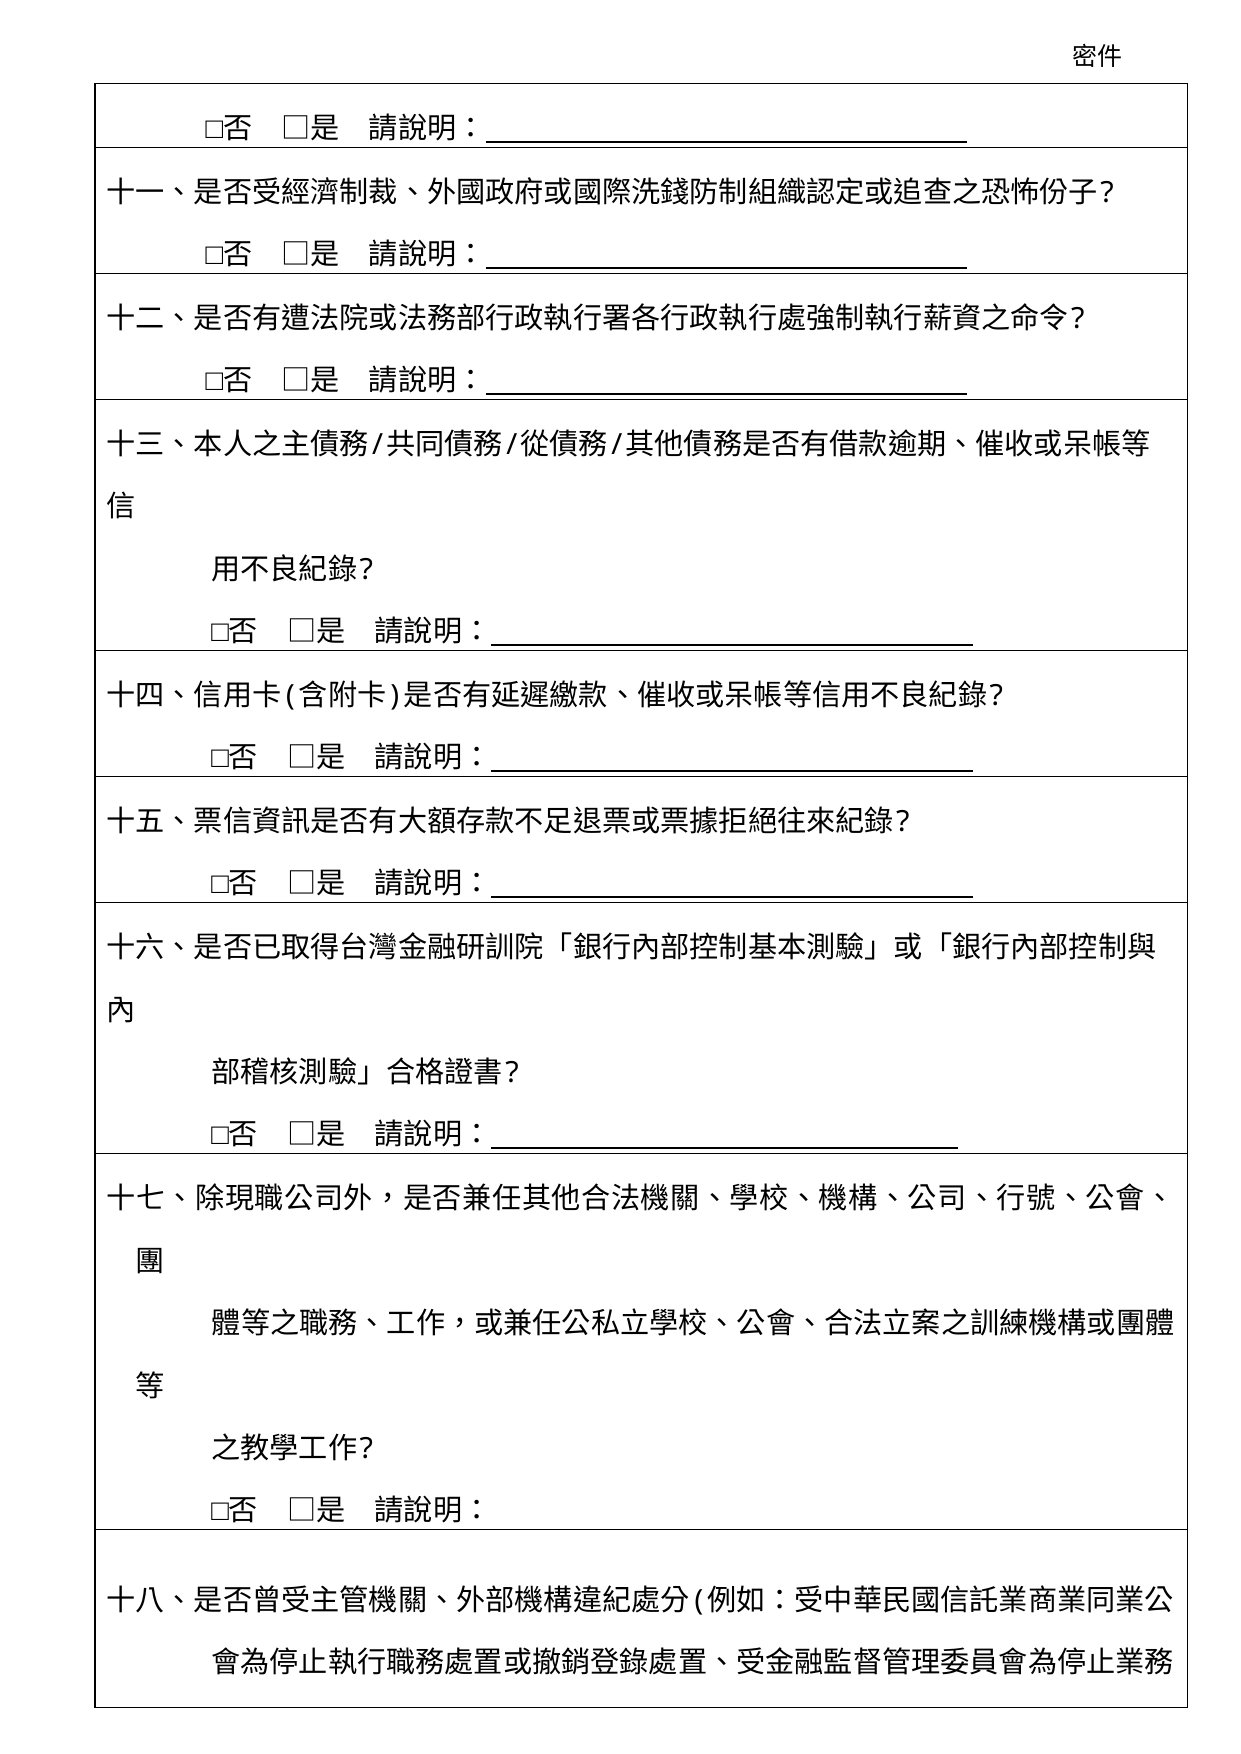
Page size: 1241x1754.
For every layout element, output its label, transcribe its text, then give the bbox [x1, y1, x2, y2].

table_cell 十四、信用卡(含附卡)是否有延遲繳款、催收或呆帳等信用不良紀錄? □否 □是 請說明： [96, 651, 1187, 776]
table_cell 十二、是否有遭法院或法務部行政執行署各行政執行處強制執行薪資之命令? □否 □是 請說明： [96, 274, 1187, 399]
table_cell □否 □是 請說明： [96, 84, 1187, 147]
table_cell 十三、本人之主債務/共同債務/從債務/其他債務是否有借款逾期、催收或呆帳等信 用不良紀錄? □否 □是 請說明： [96, 400, 1187, 650]
table_cell 十六、是否已取得台灣金融研訓院「銀行內部控制基本測驗」或「銀行內部控制與內 部稽核測驗」合格證書? □否 □是 請說明： [96, 903, 1187, 1153]
table_cell 十七、除現職公司外，是否兼任其他合法機關、學校、機構、公司、行號、公會、團 體等之職務、工作，或兼任公私立學校、公會、合法立案之訓練機構或團體等 之教學工作? □否 □是 請說明： [96, 1154, 1187, 1529]
table_cell 十一、是否受經濟制裁、外國政府或國際洗錢防制組織認定或追查之恐怖份子? □否 □是 請說明： [96, 148, 1187, 273]
table_cell 十五、票信資訊是否有大額存款不足退票或票據拒絕往來紀錄? □否 □是 請說明： [96, 777, 1187, 902]
table_cell 十八、是否曾受主管機關、外部機構違紀處分(例如：受中華民國信託業商業同業公 會為停止執行職務處置或撤銷登錄處置、受金融監督管理委員會為停止業務 [96, 1530, 1187, 1707]
